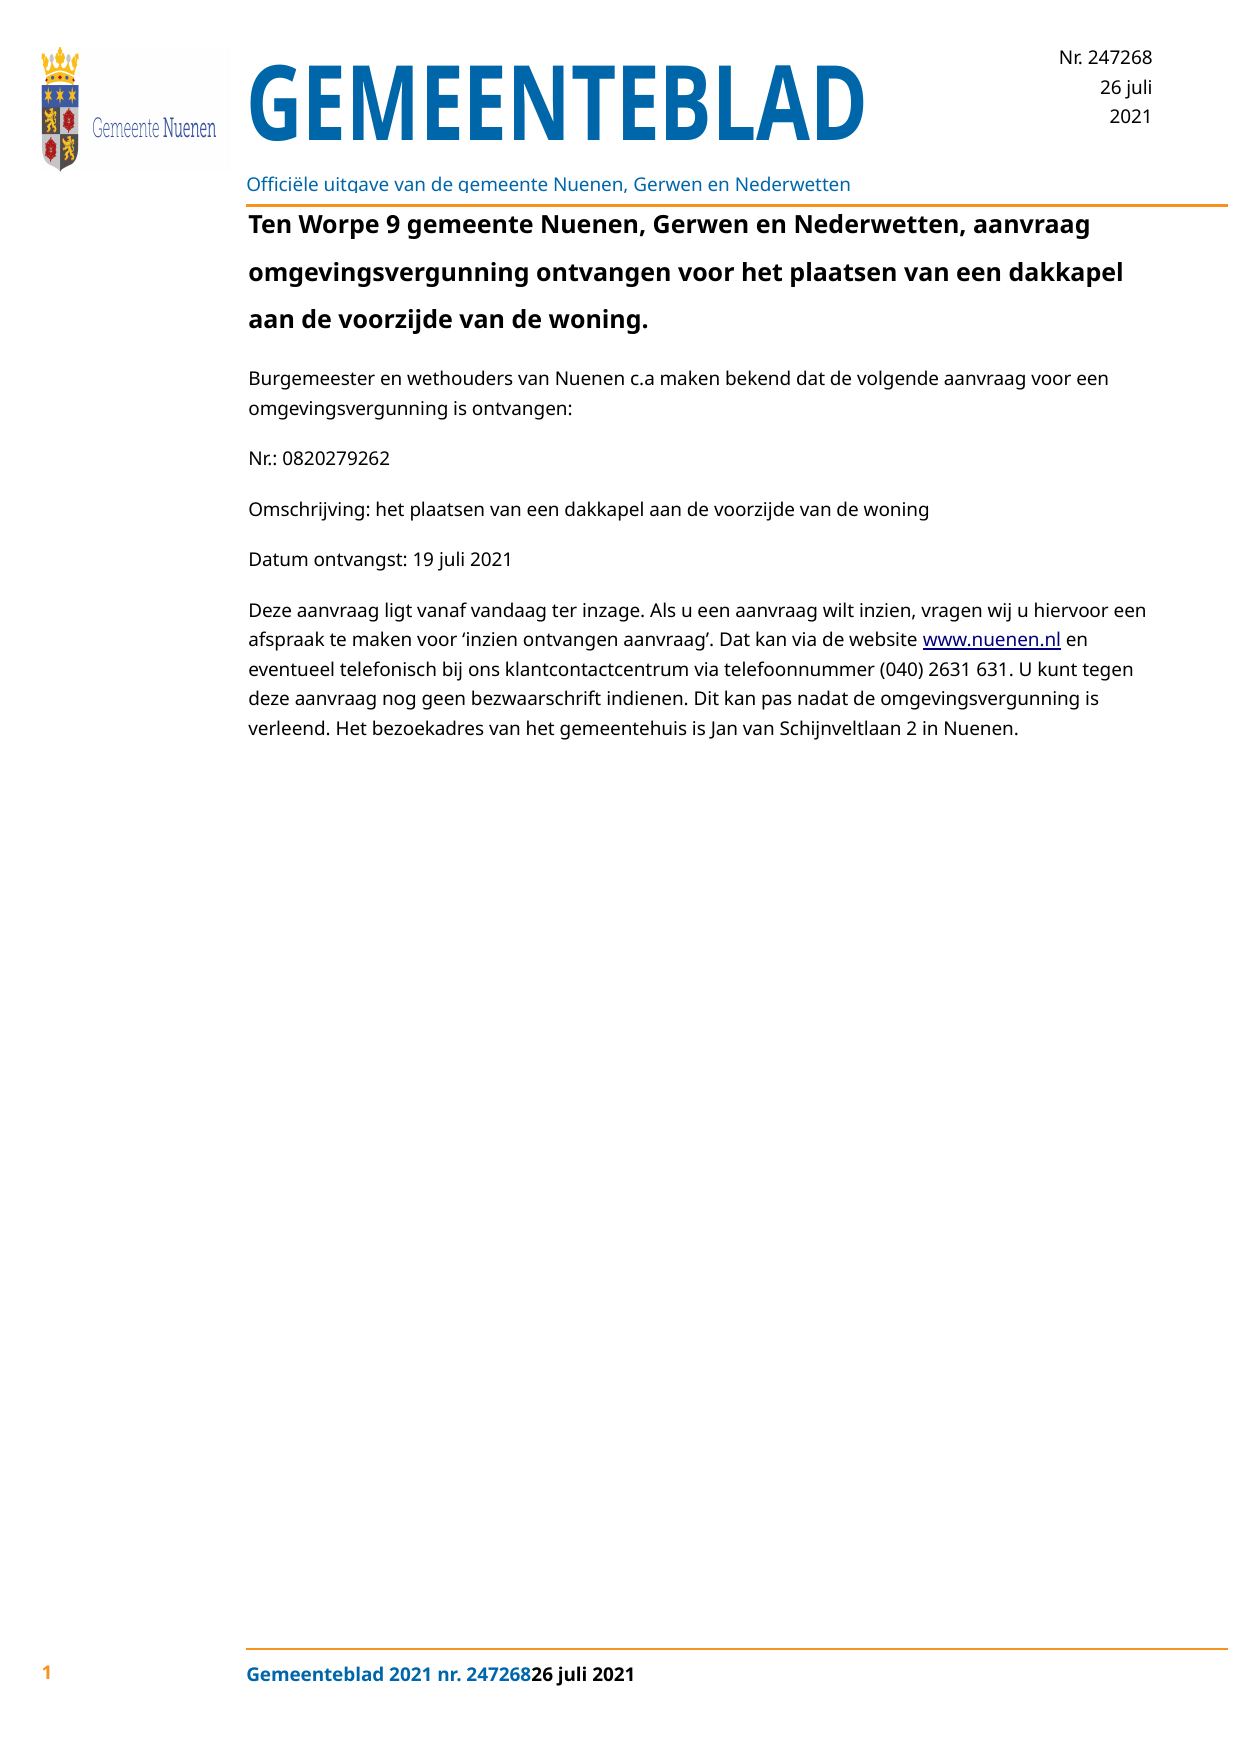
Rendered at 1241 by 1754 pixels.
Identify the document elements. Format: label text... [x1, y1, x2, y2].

text Deze aanvraag ligt vanaf vandaag ter inzage. Als u een aanvraag wilt inzien, vragen wij u hiervoor een afspraak te maken voor ‘inzien ontvangen aanvraag’. Dat kan via de website www.nuenen.nl en eventueel telefonisch bij ons klantcontactcentrum via telefoonnummer (040) 2631 631. U kunt tegen deze aanvraag nog geen bezwaarschrift indienen. Dit kan pas nadat de omgevingsvergunning is verleend. Het bezoekadres van het gemeentehuis is Jan van Schijnveltlaan 2 in Nuenen. [248, 597, 1152, 741]
picture [41, 47, 231, 172]
text Nr.: 0820279262 [248, 446, 1152, 471]
text Omschrijving: het plaatsen van een dakkapel aan de voorzijde van de woning [248, 496, 1152, 522]
text Datum ontvangst: 19 juli 2021 [248, 546, 1152, 572]
text Burgemeester en wethouders van Nuenen c.a maken bekend dat de volgende aanvraag voor een omgevingsvergunning is ontvangen: [248, 366, 1152, 421]
text Ten Worpe 9 gemeente Nuenen, Gerwen en Nederwetten, aanvraag omgevingsvergunning ontvangen voor het plaatsen van een dakkapel aan de voorzijde van de woning. [248, 207, 1152, 336]
